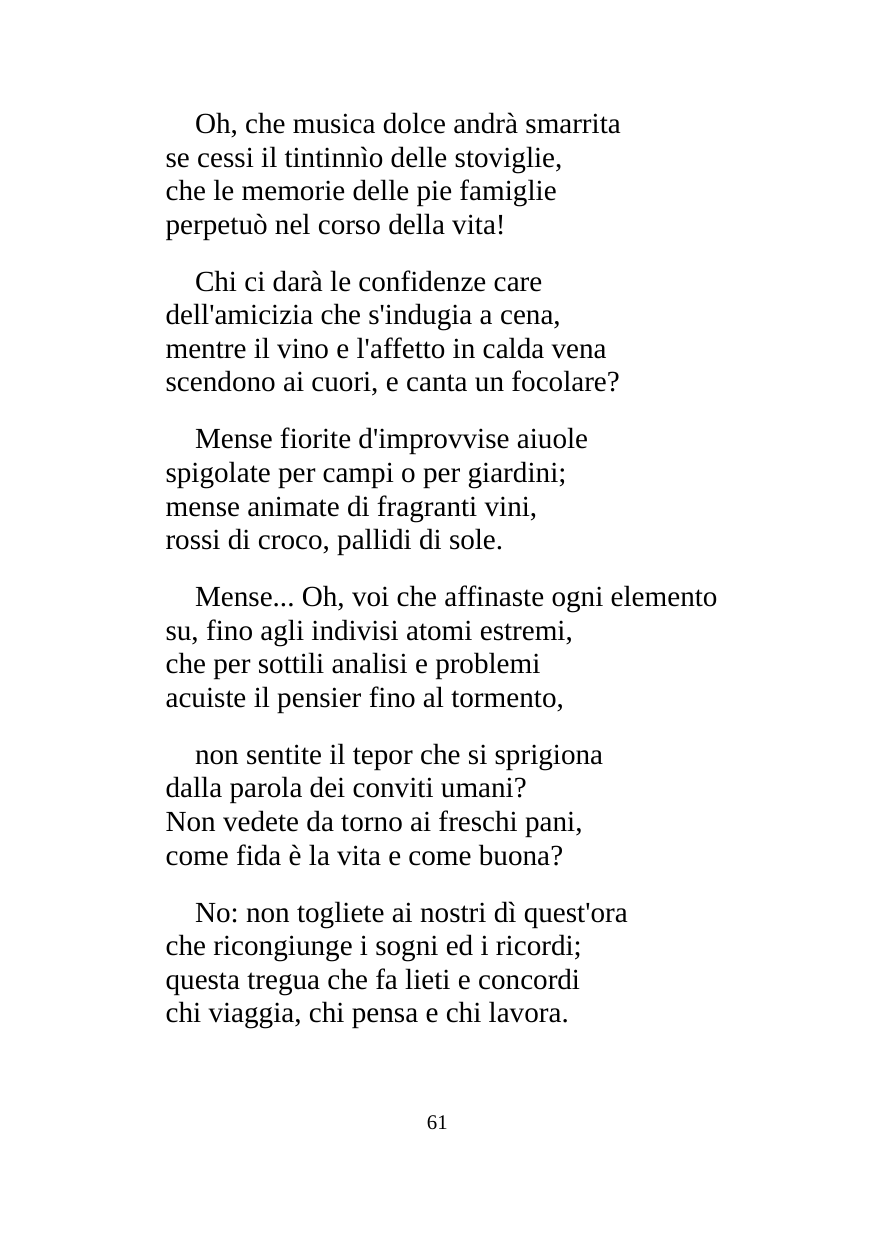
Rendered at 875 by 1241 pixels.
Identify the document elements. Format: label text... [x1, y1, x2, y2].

text Mense fiorite d'improvvise aiuole spigolate per campi o per giardini; mense animate di fragranti vini, rossi di croco, pallidi di sole. [165, 422, 768, 556]
text Mense... Oh, voi che affinaste ogni elemento su, fino agli indivisi atomi estremi, che per sottili analisi e problemi acuiste il pensier fino al tormento, [165, 579, 768, 713]
text non sentite il tepor che si sprigiona dalla parola dei conviti umani? Non vedete da torno ai freschi pani, come fida è la vita e come buona? [165, 737, 768, 871]
text Oh, che musica dolce andrà smarrita se cessi il tintinnìo delle stoviglie, che le memorie delle pie famiglie perpetuò nel corso della vita! [165, 106, 768, 240]
text No: non togliete ai nostri dì quest'ora che ricongiunge i sogni ed i ricordi; questa tregua che fa lieti e concordi chi viaggia, chi pensa e chi lavora. [165, 895, 768, 1029]
text Chi ci darà le confidenze care dell'amicizia che s'indugia a cena, mentre il vino e l'affetto in calda vena scendono ai cuori, e canta un focolare? [165, 264, 768, 398]
